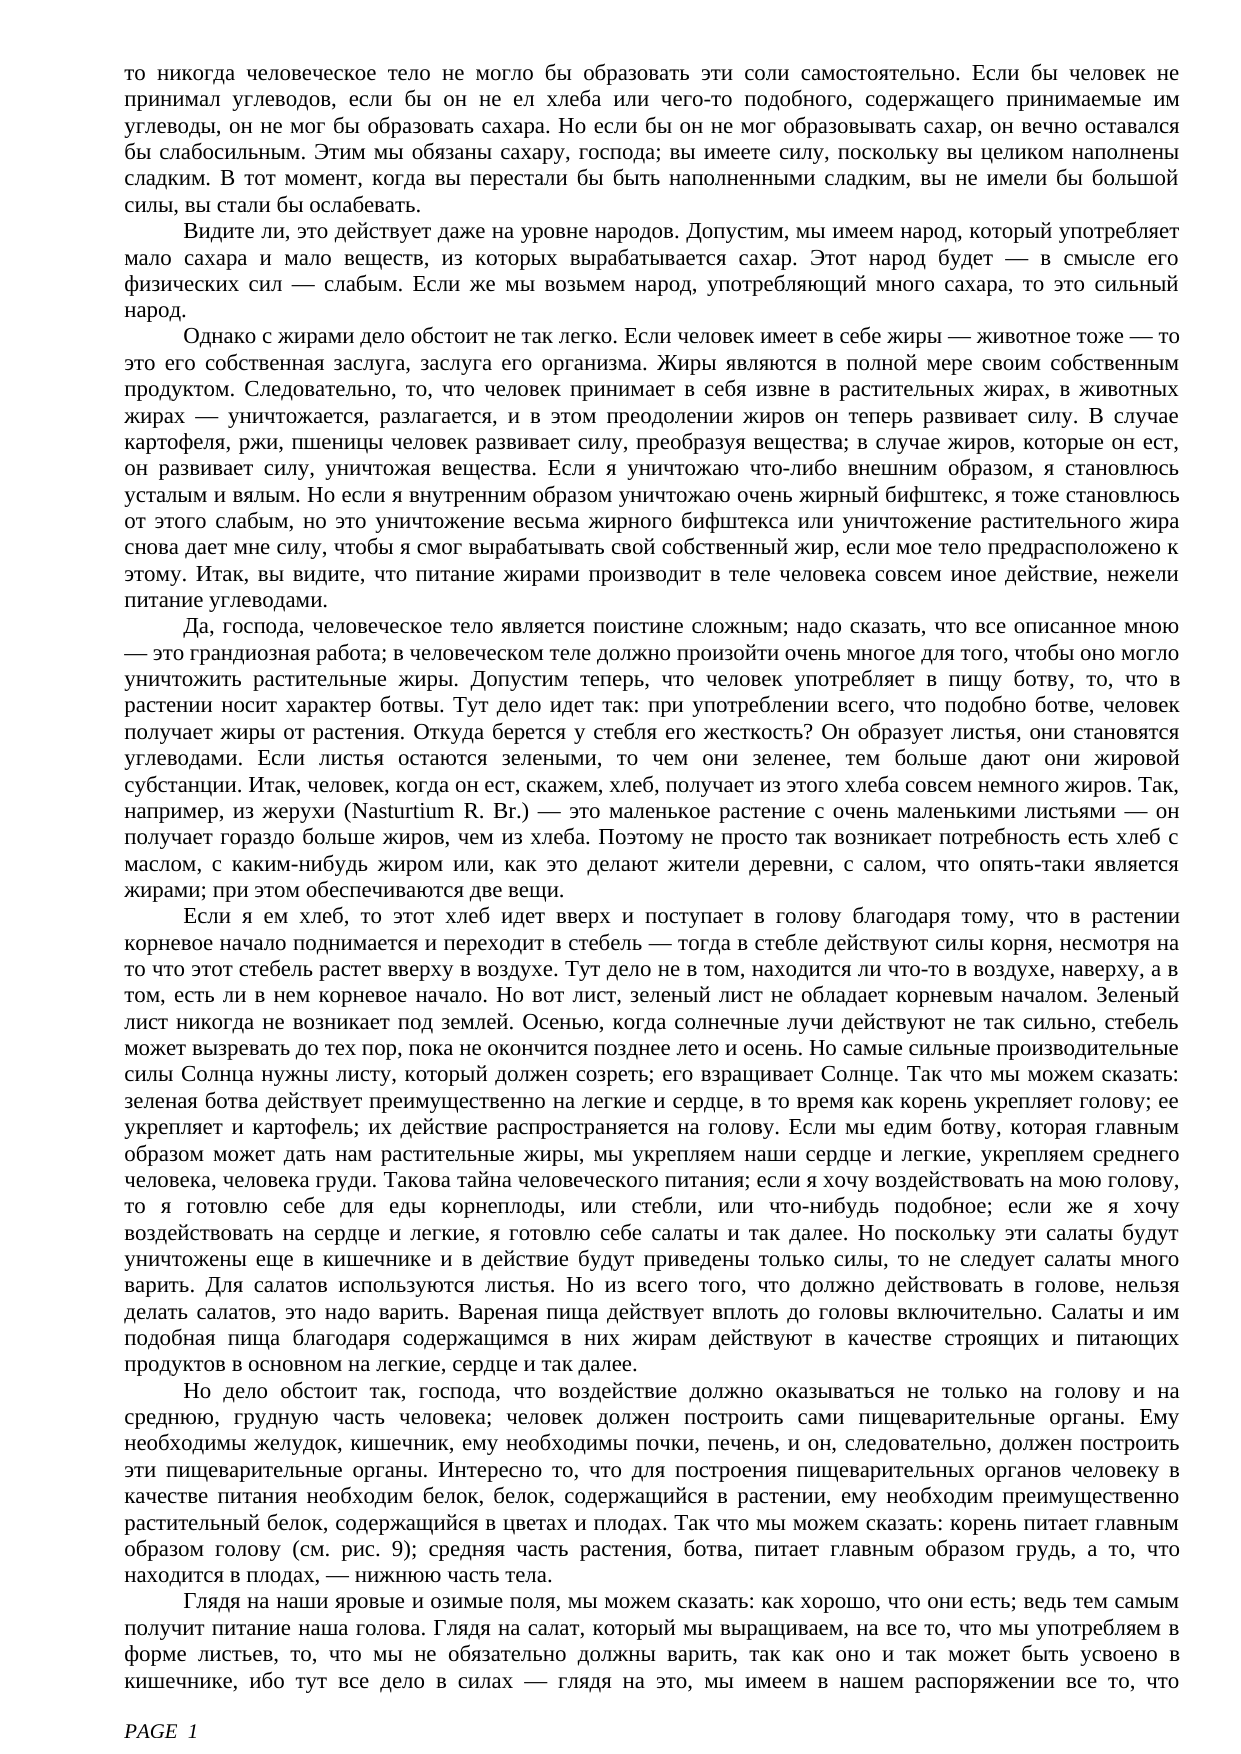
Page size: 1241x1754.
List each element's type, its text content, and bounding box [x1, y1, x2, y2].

text Видите ли, это действует даже на уровне народов. Допустим, мы имеем народ, который употребляет мало сахара и мало веществ, из которых вырабатывается сахар. Этот народ будет — в смысле его физических сил — слабым. Если же мы возьмем народ, употребляющий много сахара, то это сильный народ. [124, 217, 1181, 323]
text Если я ем хлеб, то этот хлеб идет вверх и поступает в голову благодаря тому, что в растении корневое начало поднимается и переходит в стебель — тогда в стебле действуют силы корня, несмотря на то что этот стебель растет вверху в воздухе. Тут дело не в том, находится ли что-то в воздухе, наверху, а в том, есть ли в нем корневое начало. Но вот лист, зеленый лист не обладает корневым началом. Зеленый лист никогда не возникает под землей. Осенью, когда солнечные лучи действуют не так сильно, стебель может вызревать до тех пор, пока не окончится позднее лето и осень. Но самые сильные производительные силы Солнца нужны листу, который должен созреть; его взращивает Солнце. Так что мы можем сказать: зеленая ботва действует преимущественно на легкие и сердце, в то время как корень укрепляет голову; ее укрепляет и картофель; их действие распространяется на голову. Если мы едим ботву, которая главным образом может дать нам растительные жиры, мы укрепляем наши сердце и легкие, укрепляем среднего человека, человека груди. Такова тайна человеческого питания; если я хочу воздействовать на мою голову, то я готовлю себе для еды корнеплоды, или стебли, или что-нибудь подобное; если же я хочу воздействовать на сердце и легкие, я готовлю себе салаты и так далее. Но поскольку эти салаты будут уничтожены еще в кишечнике и в действие будут приведены только силы, то не следует салаты много варить. Для салатов используются листья. Но из всего того, что должно действовать в голове, нельзя делать салатов, это надо варить. Вареная пища действует вплоть до головы включительно. Салаты и им подобная пища благодаря содержащимся в них жирам действуют в качестве строящих и питающих продуктов в основном на легкие, сердце и так далее. [124, 902, 1181, 1377]
text Однако с жирами дело обстоит не так легко. Если человек имеет в себе жиры — животное тоже — то это его собственная заслуга, заслуга его организма. Жиры являются в полной мере своим собственным продуктом. Следовательно, то, что человек принимает в себя извне в растительных жирах, в животных жирах — уничтожается, разлагается, и в этом преодолении жиров он теперь развивает силу. В случае картофеля, ржи, пшеницы человек развивает силу, преобразуя вещества; в случае жиров, которые он ест, он развивает силу, уничтожая вещества. Если я уничтожаю что-либо внешним образом, я становлюсь усталым и вялым. Но если я внутренним образом уничтожаю очень жирный бифштекс, я тоже становлюсь от этого слабым, но это уничтожение весьма жирного бифштекса или уничтожение растительного жира снова дает мне силу, чтобы я смог вырабатывать свой собственный жир, если мое тело предрасположено к этому. Итак, вы видите, что питание жирами производит в теле человека совсем иное действие, нежели питание углеводами. [124, 323, 1181, 612]
text Глядя на наши яровые и озимые поля, мы можем сказать: как хорошо, что они есть; ведь тем самым получит питание наша голова. Глядя на салат, который мы выращиваем, на все то, что мы употребляем в форме листьев, то, что мы не обязательно должны варить, так как оно и так может быть усвоено в кишечнике, ибо тут все дело в силах — глядя на это, мы имеем в нашем распоряжении все то, что [124, 1588, 1181, 1693]
text Но дело обстоит так, господа, что воздействие должно оказываться не только на голову и на среднюю, грудную часть человека; человек должен построить сами пищеварительные органы. Ему необходимы желудок, кишечник, ему необходимы почки, печень, и он, следовательно, должен построить эти пищеварительные органы. Интересно то, что для построения пищеварительных органов человеку в качестве питания необходим белок, белок, содержащийся в растении, ему необходим преимущественно растительный белок, содержащийся в цветах и плодах. Так что мы можем сказать: корень питает главным образом голову (см. рис. 9); средняя часть растения, ботва, питает главным образом грудь, а то, что находится в плодах, — нижнюю часть тела. [124, 1377, 1181, 1588]
text Да, господа, человеческое тело является поистине сложным; надо сказать, что все описанное мною — это грандиозная работа; в человеческом теле должно произойти очень многое для того, чтобы оно могло уничтожить растительные жиры. Допустим теперь, что человек употребляет в пищу ботву, то, что в растении носит характер ботвы. Тут дело идет так: при употреблении всего, что подобно ботве, человек получает жиры от растения. Откуда берется у стебля его жесткость? Он образует листья, они становятся углеводами. Если листья остаются зелеными, то чем они зеленее, тем больше дают они жировой субстанции. Итак, человек, когда он ест, скажем, хлеб, получает из этого хлеба совсем немного жиров. Так, например, из жерухи (Nasturtium R. Br.) — это маленькое растение с очень маленькими листьями — он получает гораздо больше жиров, чем из хлеба. Поэтому не просто так возникает потребность есть хлеб с маслом, с каким-нибудь жиром или, как это делают жители деревни, с салом, что опять-таки является жирами; при этом обеспечиваются две вещи. [124, 612, 1181, 902]
text то никогда человеческое тело не могло бы образовать эти соли самостоятельно. Если бы человек не принимал углеводов, если бы он не ел хлеба или чего-то подобного, содержащего принимаемые им углеводы, он не мог бы образовать сахара. Но если бы он не мог образовывать сахар, он вечно оставался бы слабосильным. Этим мы обязаны сахару, господа; вы имеете силу, поскольку вы целиком наполнены сладким. В тот момент, когда вы перестали бы быть наполненными сладким, вы не имели бы большой силы, вы стали бы ослабевать. [124, 59, 1181, 217]
